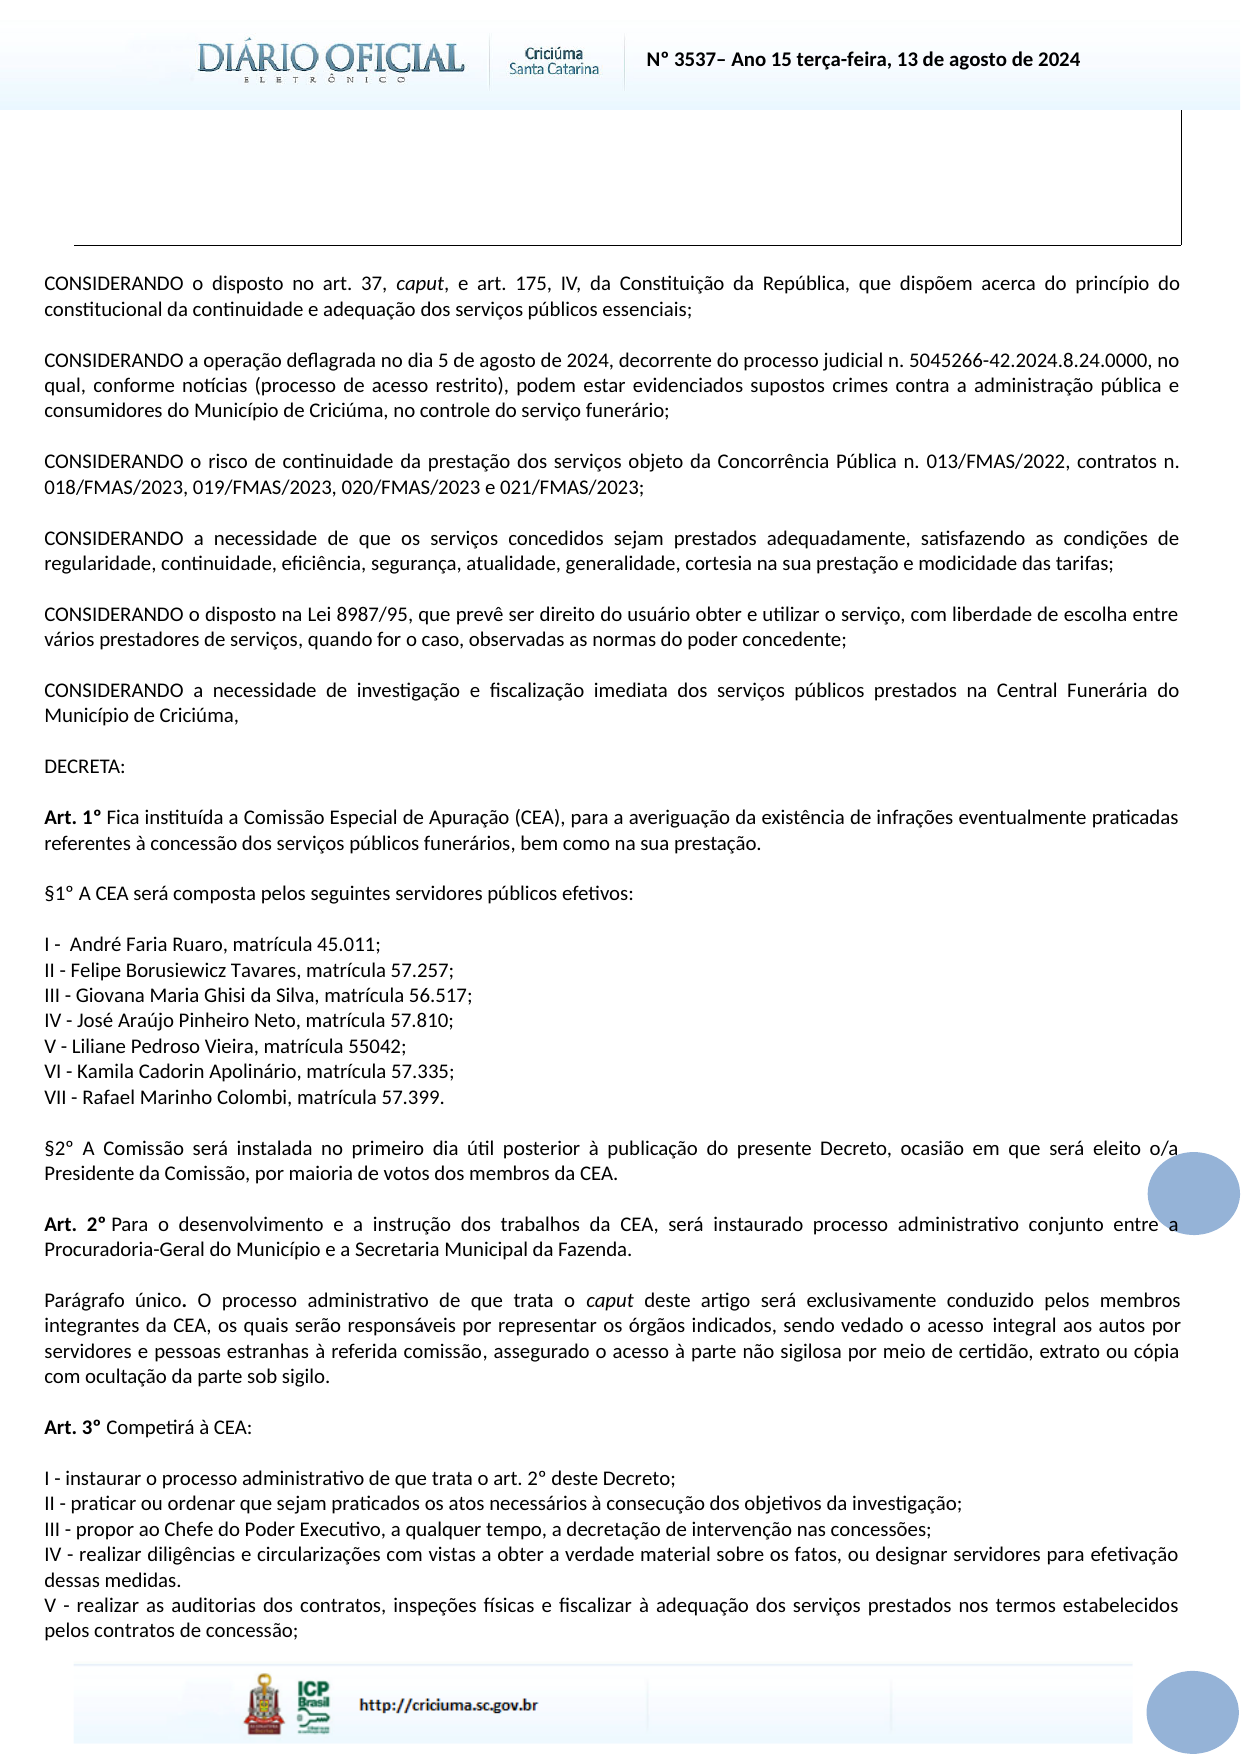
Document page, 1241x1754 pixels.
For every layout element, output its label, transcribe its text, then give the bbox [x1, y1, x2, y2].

text DECRETA: [44, 753, 1181, 804]
text §2º A Comissão será instalada no primeiro dia útil posterior à publicação do presente Decreto, ocasião em que será eleito o/a Presidente da Comissão, por maioria de votos dos membros da CEA. [44, 1135, 1181, 1186]
text CONSIDERANDO a necessidade de que os serviços concedidos sejam prestados adequadamente, satisfazendo as condições de regularidade, continuidade, eficiência, segurança, atualidade, generalidade, cortesia na sua prestação e modicidade das tarifas; [44, 525, 1181, 576]
list I - instaurar o processo administrativo de que trata o art. 2º deste Decreto; [44, 1465, 1181, 1491]
list VI - Kamila Cadorin Apolinário, matrícula 57.335; [44, 1058, 1181, 1084]
text CONSIDERANDO o risco de continuidade da prestação dos serviços objeto da Concorrência Pública n. 013/FMAS/2022, contratos n. 018/FMAS/2023, 019/FMAS/2023, 020/FMAS/2023 e 021/FMAS/2023; [44, 448, 1181, 499]
text Art. 2º Para o desenvolvimento e a instrução dos trabalhos da CEA, será instaurado processo administrativo conjunto entre a Procuradoria-Geral do Município e a Secretaria Municipal da Fazenda. [44, 1211, 1181, 1262]
text CONSIDERANDO o disposto na Lei 8987/95, que prevê ser direito do usuário obter e utilizar o serviço, com liberdade de escolha entre vários prestadores de serviços, quando for o caso, observadas as normas do poder concedente; [44, 601, 1181, 652]
list II - Felipe Borusiewicz Tavares, matrícula 57.257; [44, 957, 1181, 982]
text Art. 3º Competirá à CEA: [44, 1414, 1181, 1440]
text CONSIDERANDO a operação deflagrada no dia 5 de agosto de 2024, decorrente do processo judicial n. 5045266-42.2024.8.24.0000, no qual, conforme notícias (processo de acesso restrito), podem estar evidenciados supostos crimes contra a administração pública e consumidores do Município de Criciúma, no controle do serviço funerário; [44, 347, 1181, 423]
list II - praticar ou ordenar que sejam praticados os atos necessários à consecução dos objetivos da investigação; [44, 1491, 1181, 1516]
text Art. 1º Fica instituída a Comissão Especial de Apuração (CEA), para a averiguação da existência de infrações eventualmente praticadas referentes à concessão dos serviços públicos funerários, bem como na sua prestação. [44, 804, 1181, 855]
list V - realizar as auditorias dos contratos, inspeções físicas e fiscalizar à adequação dos serviços prestados nos termos estabelecidos pelos contratos de concessão; [44, 1592, 1181, 1643]
list VII - Rafael Marinho Colombi, matrícula 57.399. [44, 1084, 1181, 1109]
text III - propor ao Chefe do Poder Executivo, a qualquer tempo, a decretação de intervenção nas concessões; [44, 1516, 1181, 1541]
list III - Giovana Maria Ghisi da Silva, matrícula 56.517; [44, 982, 1181, 1008]
list IV - José Araújo Pinheiro Neto, matrícula 57.810; [44, 1008, 1181, 1033]
text CONSIDERANDO o disposto no art. 37, caput, e art. 175, IV, da Constituição da República, que dispõem acerca do princípio do constitucional da continuidade e adequação dos serviços públicos essenciais; [44, 271, 1181, 321]
text §1º A CEA será composta pelos seguintes servidores públicos efetivos: [44, 881, 1181, 906]
text Parágrafo único. O processo administrativo de que trata o caput deste artigo será exclusivamente conduzido pelos membros integrantes da CEA, os quais serão responsáveis por representar os órgãos indicados, sendo vedado o acesso integral aos autos por servidores e pessoas estranhas à referida comissão, assegurado o acesso à parte não sigilosa por meio de certidão, extrato ou cópia com ocultação da parte sob sigilo. [44, 1287, 1181, 1389]
list I - André Faria Ruaro, matrícula 45.011; [44, 931, 1181, 957]
list V - Liliane Pedroso Vieira, matrícula 55042; [44, 1033, 1181, 1058]
list IV - realizar diligências e circularizações com vistas a obter a verdade material sobre os fatos, ou designar servidores para efetivação dessas medidas. [44, 1541, 1181, 1592]
text CONSIDERANDO a necessidade de investigação e fiscalização imediata dos serviços públicos prestados na Central Funerária do Município de Criciúma, [44, 677, 1181, 728]
